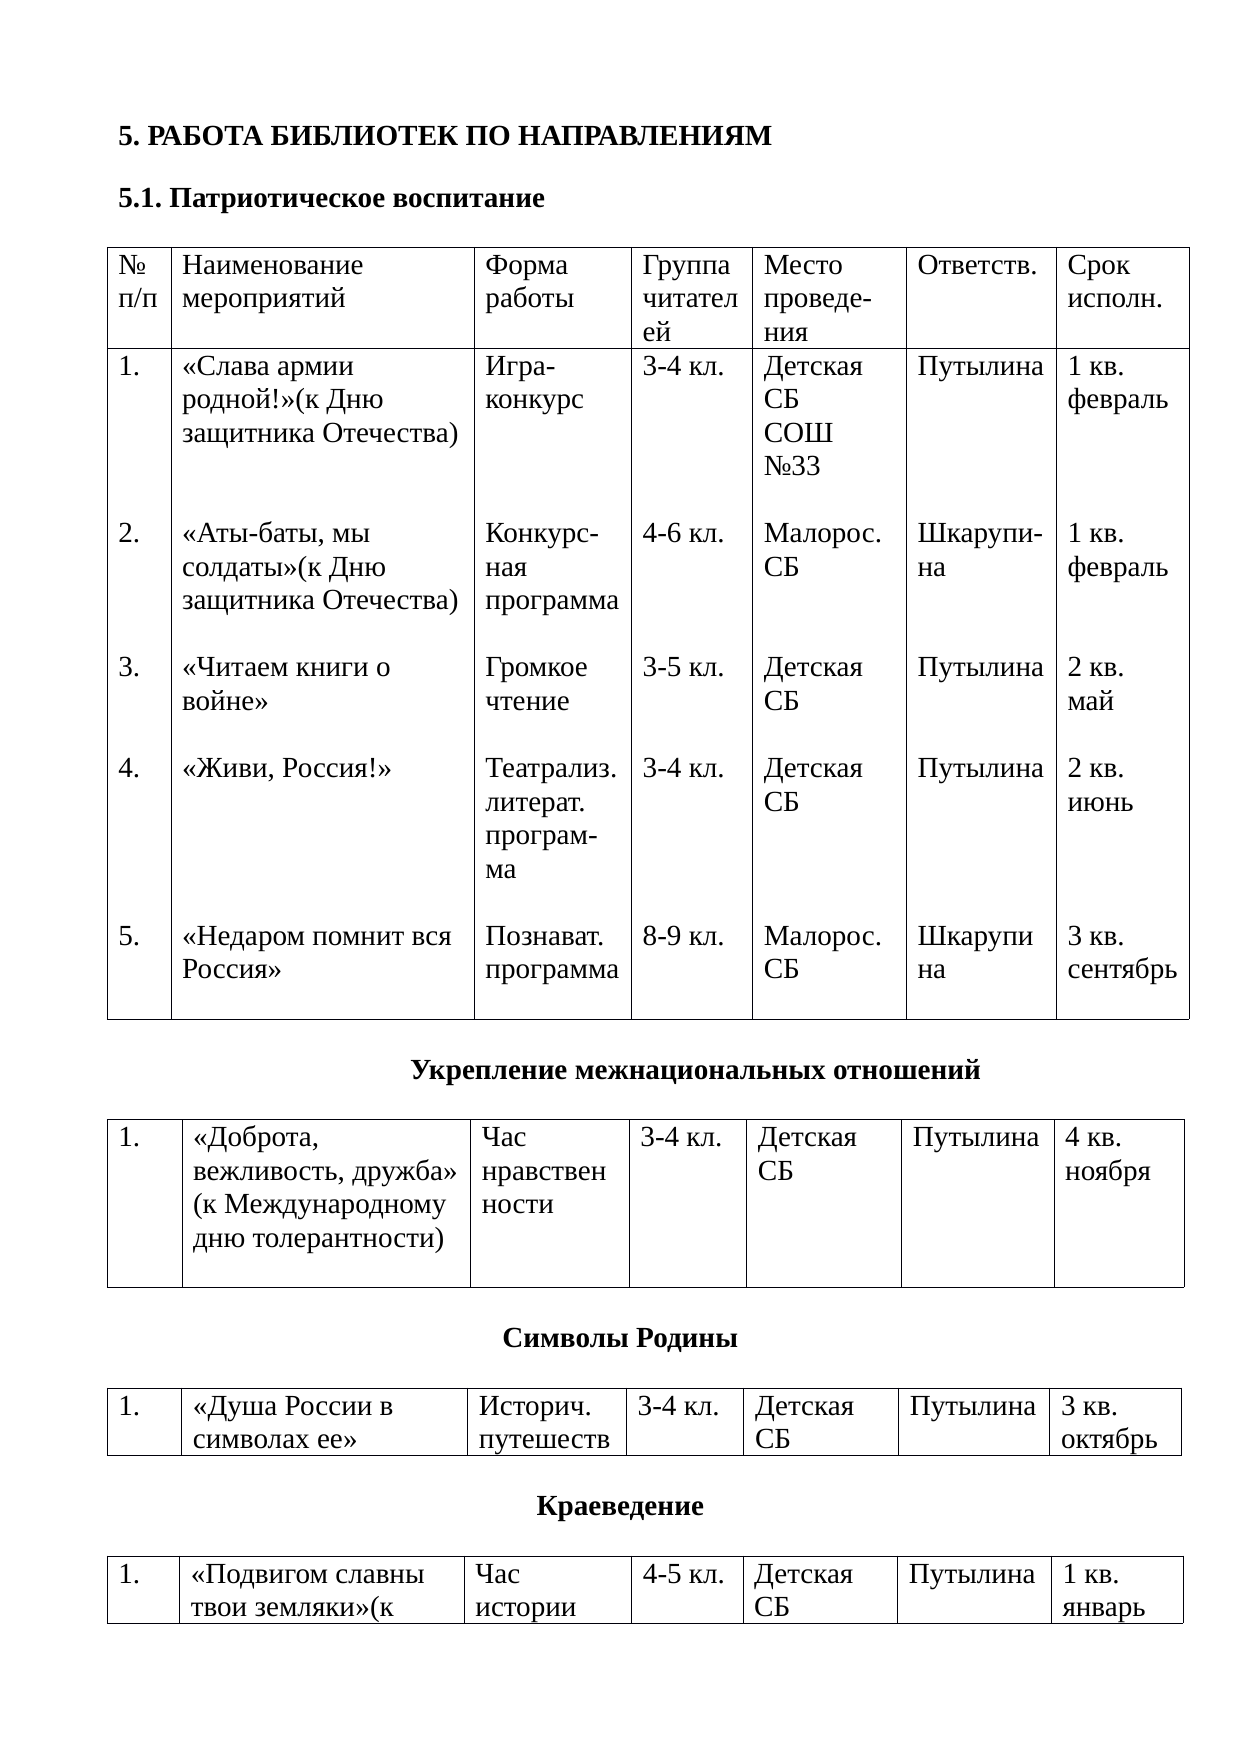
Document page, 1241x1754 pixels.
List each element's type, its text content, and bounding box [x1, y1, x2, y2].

table_cell 3-4 кл. 4-6 кл. 3-5 кл. 3-4 кл. 8-9 кл. [632, 349, 752, 1018]
table_header № п/п [108, 248, 171, 347]
table_header 3-4 кл. [630, 1120, 746, 1287]
table_header Наименование мероприятий [172, 248, 474, 347]
table_header «Доброта, вежливость, дружба» (к Международному дню толерантности) [183, 1120, 470, 1287]
table_cell «Слава армии родной!»(к Дню защитника Отечества) «Аты-баты, мы солдаты»(к Дню защитника Отечества) «Читаем книги о войне» «Живи, Россия!» «Недаром помнит вся Россия» [172, 349, 474, 1018]
table_header Путылина [899, 1389, 1049, 1455]
table_header Историч. путешеств [468, 1389, 626, 1455]
text 5.1. Патриотическое воспитание [118, 180, 1122, 213]
table_header 4 кв. ноября [1055, 1120, 1184, 1287]
table_header «Подвигом славны твои земляки»(к [180, 1557, 464, 1623]
table_header «Душа России в символах ее» [182, 1389, 467, 1455]
table_header 1 кв. январь [1052, 1557, 1183, 1623]
table_header Час истории [465, 1557, 631, 1623]
table_header Детская СБ [744, 1389, 898, 1455]
table_header Форма работы [475, 248, 631, 347]
table_header Группа читателей [632, 248, 752, 347]
table_header 1. [108, 1557, 179, 1623]
table_header Срок исполн. [1057, 248, 1189, 347]
table_header 1. [108, 1389, 181, 1455]
table_header Ответств. [907, 248, 1056, 347]
table_header Место проведе-ния [753, 248, 906, 347]
text 5. РАБОТА БИБЛИОТЕК ПО НАПРАВЛЕНИЯМ [118, 118, 1122, 152]
table_header 4-5 кл. [632, 1557, 743, 1623]
table_cell Игра-конкурс Конкурс-ная программа Громкое чтение Театрализ. литерат. програм-ма Познават. программа [475, 349, 631, 1018]
text Краеведение [118, 1488, 1122, 1522]
table_header Путылина [902, 1120, 1054, 1287]
table_cell Путылина Шкарупи- на Путылина Путылина Шкарупи на [907, 349, 1056, 1018]
text Символы Родины [118, 1321, 1122, 1354]
table_header Час нравственности [471, 1120, 629, 1287]
table_header 3 кв. октябрь [1050, 1389, 1181, 1455]
text Укрепление межнациональных отношений [118, 1052, 1122, 1086]
table_cell Детская СБ СОШ №33 Малорос. СБ Детская СБ Детская СБ Малорос. СБ [753, 349, 906, 1018]
table_header 3-4 кл. [627, 1389, 743, 1455]
table_header Путылина [898, 1557, 1051, 1623]
table_header Детская СБ [747, 1120, 901, 1287]
table_cell 1 кв. февраль 1 кв. февраль 2 кв. май 2 кв. июнь 3 кв. сентябрь [1057, 349, 1189, 1018]
table_cell 1. 2. 3. 4. 5. [108, 349, 171, 1018]
table_header 1. [108, 1120, 182, 1287]
table_header Детская СБ [744, 1557, 897, 1623]
